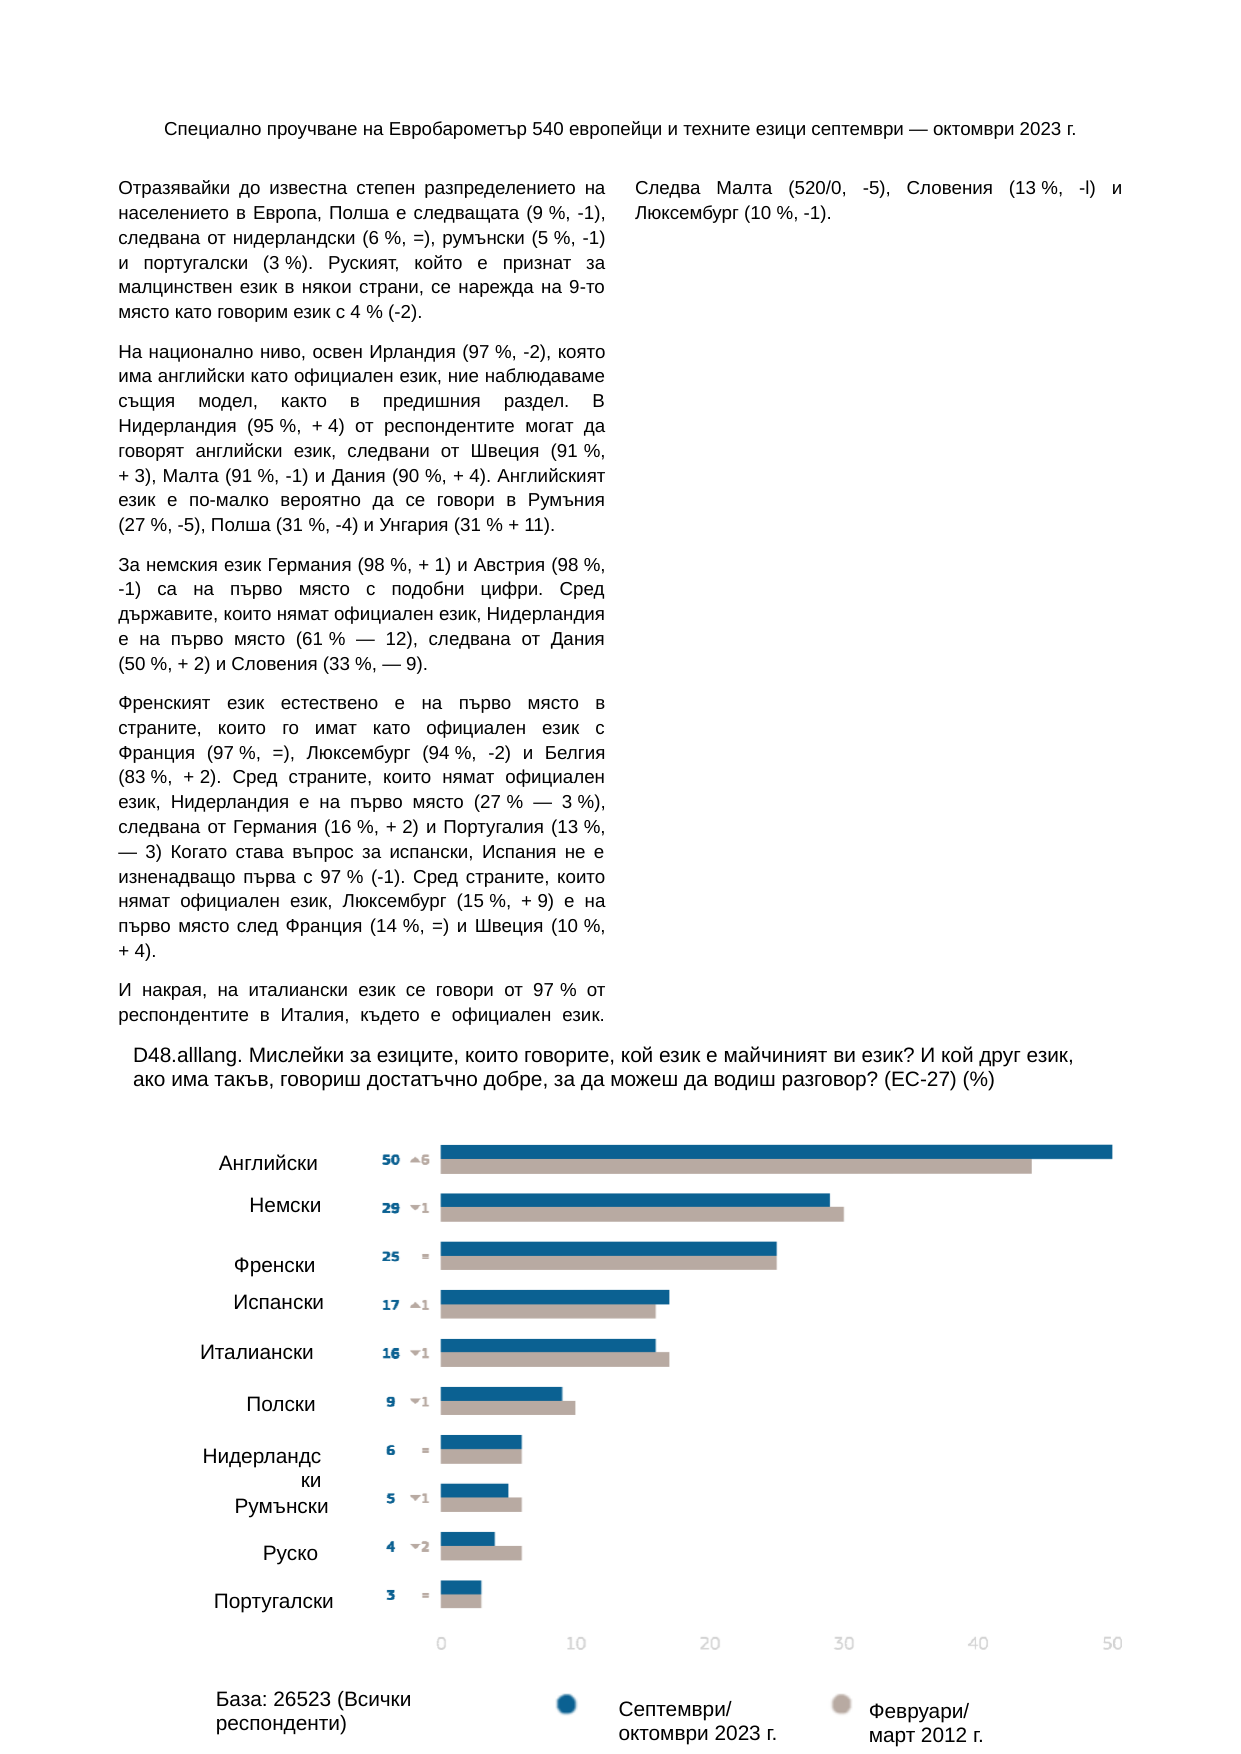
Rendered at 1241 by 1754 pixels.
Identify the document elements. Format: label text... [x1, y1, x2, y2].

picture [547, 1674, 857, 1730]
text Отразявайки до известна степен разпределението на населението в Европа, Полша е следващата (9 %, -1), следвана от нидерландски (6 %, =), румънски (5 %, -1) и португалски (3 %). Руският, който е признат за малцинствен език в някои страни, се нарежда на 9-то място като говорим език с 4 % (-2). [118, 177, 605, 323]
text Следва Малта (520/0, -5), Словения (13 %, -l) и Люксембург (10 %, -1). [635, 177, 1122, 223]
text За немския език Германия (98 %, + 1) и Австрия (98 %, -1) са на първо място с подобни цифри. Сред държавите, които нямат официален език, Нидерландия е на първо място (61 % — 12), следвана от Дания (50 %, + 2) и Словения (33 %, — 9). [118, 553, 605, 674]
text На национално ниво, освен Ирландия (97 %, -2), която има английски като официален език, ние наблюдаваме същия модел, както в предишния раздел. В Нидерландия (95 %, + 4) от респондентите могат да говорят английски език, следвани от Швеция (91 %, + 3), Малта (91 %, -1) и Дания (90 %, + 4). Английският език е по-малко вероятно да се говори в Румъния (27 %, -5), Полша (31 %, -4) и Унгария (31 % + 11). [118, 340, 605, 536]
picture [375, 1127, 1132, 1659]
text Френският език естествено е на първо място в страните, които го имат като официален език с Франция (97 %, =), Люксембург (94 %, -2) и Белгия (83 %, + 2). Сред страните, които нямат официален език, Нидерландия е на първо място (27 % — 3 %), следвана от Германия (16 %, + 2) и Португалия (13 %, — 3) Когато става въпрос за испански, Испания не е изненадващо първа с 97 % (-1). Сред страните, които нямат официален език, Люксембург (15 %, + 9) е на първо място след Франция (14 %, =) и Швеция (10 %, + 4). [118, 692, 605, 961]
text И накрая, на италиански език се говори от 97 % от респондентите в Италия, където е официален език. [118, 979, 605, 1026]
